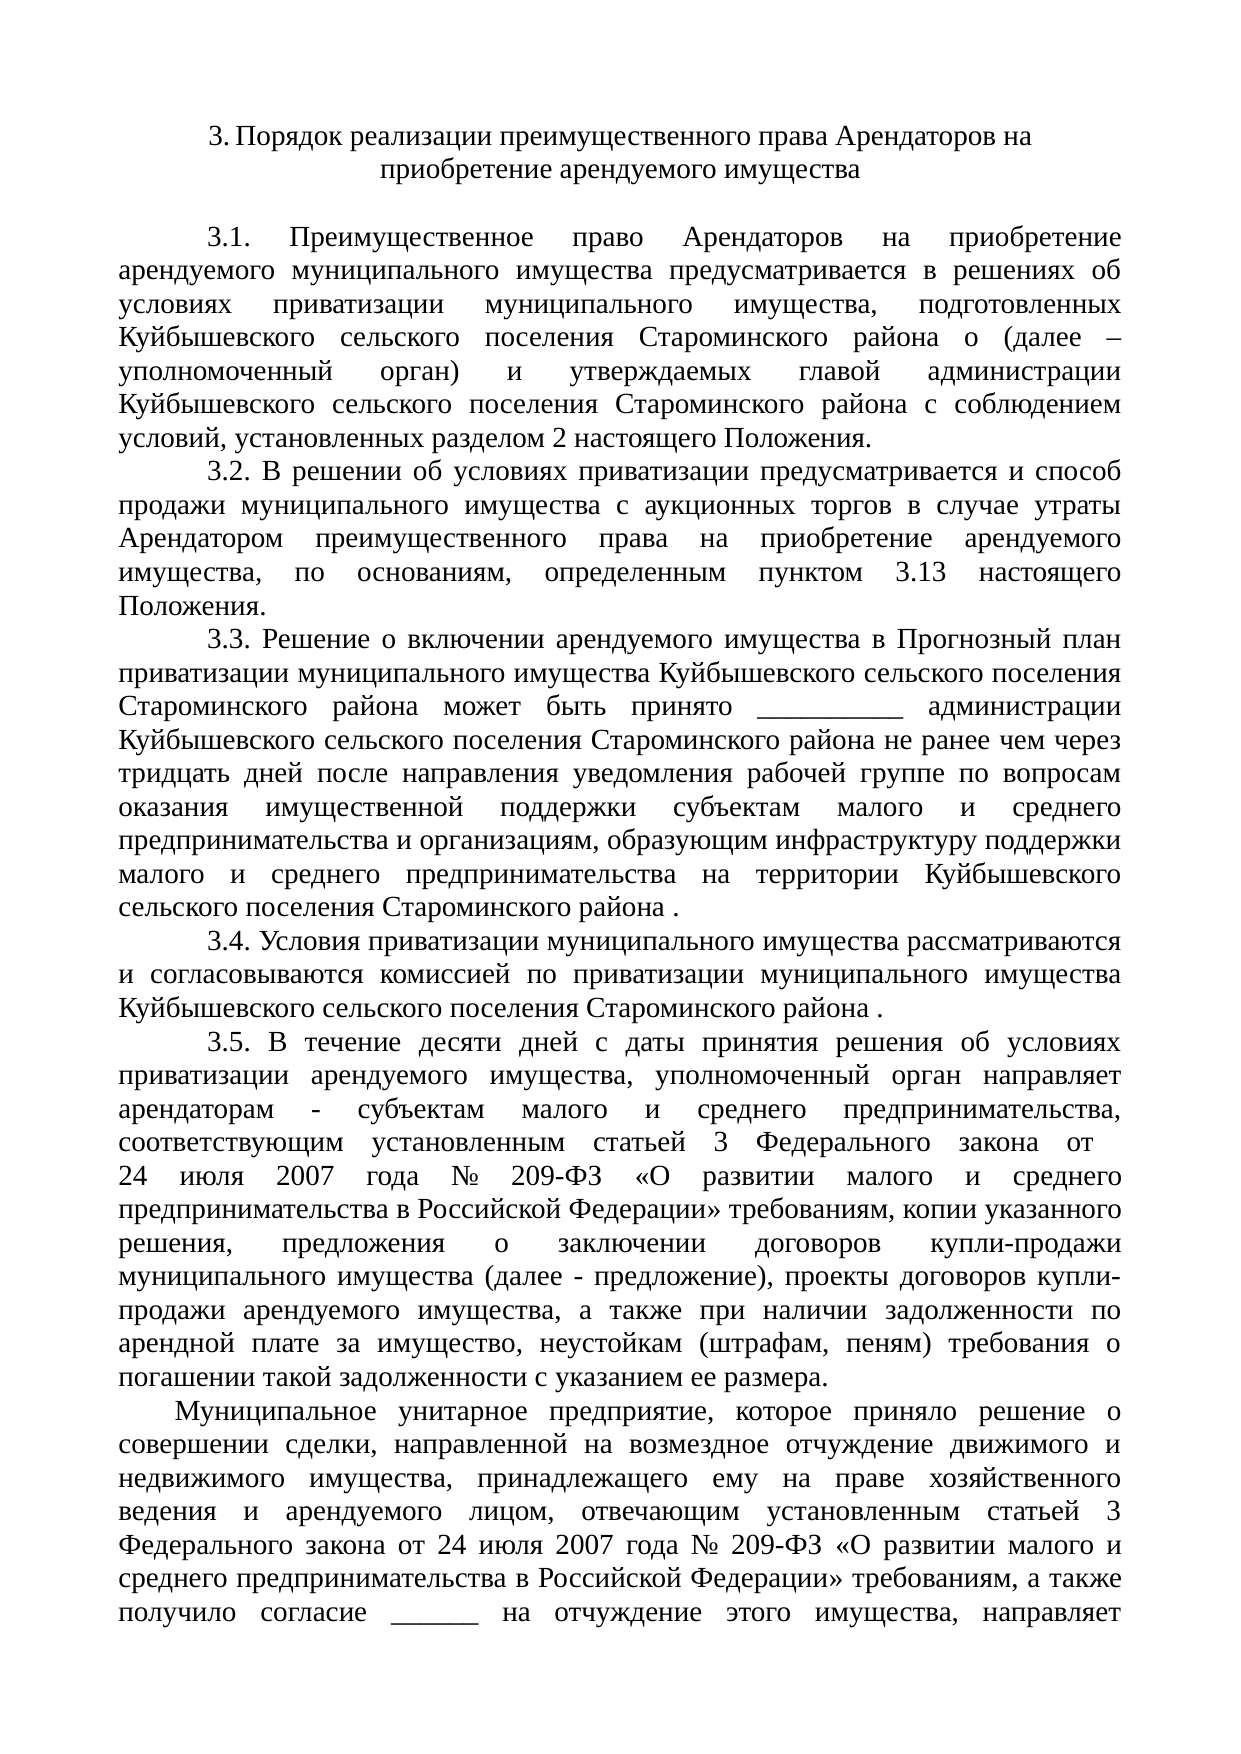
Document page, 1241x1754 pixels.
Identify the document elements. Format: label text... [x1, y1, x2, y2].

text 3.5. В течение десяти дней с даты принятия решения об условиях приватизации арендуемого имущества, уполномоченный орган направляет арендаторам - субъектам малого и среднего предпринимательства, соответствующим установленным статьей 3 Федерального закона от 24 июля 2007 года № 209-ФЗ «О развитии малого и среднего предпринимательства в Российской Федерации» требованиям, копии указанного решения, предложения о заключении договоров купли-продажи муниципального имущества (далее - предложение), проекты договоров купли-продажи арендуемого имущества, а также при наличии задолженности по арендной плате за имущество, неустойкам (штрафам, пеням) требования о погашении такой задолженности с указанием ее размера. [118, 1024, 1122, 1393]
text 3.4. Условия приватизации муниципального имущества рассматриваются и согласовываются комиссией по приватизации муниципального имущества Куйбышевского сельского поселения Староминского района . [118, 923, 1122, 1024]
text Муниципальное унитарное предприятие, которое приняло решение о совершении сделки, направленной на возмездное отчуждение движимого и недвижимого имущества, принадлежащего ему на праве хозяйственного ведения и арендуемого лицом, отвечающим установленным статьей 3 Федерального закона от 24 июля 2007 года № 209-ФЗ «О развитии малого и среднего предпринимательства в Российской Федерации» требованиям, а также получило согласие ______ на отчуждение этого имущества, направляет [118, 1393, 1122, 1627]
text 3.3. Решение о включении арендуемого имущества в Прогнозный план приватизации муниципального имущества Куйбышевского сельского поселения Староминского района может быть принято __________ администрации Куйбышевского сельского поселения Староминского района не ранее чем через тридцать дней после направления уведомления рабочей группе по вопросам оказания имущественной поддержки субъектам малого и среднего предпринимательства и организациям, образующим инфраструктуру поддержки малого и среднего предпринимательства на территории Куйбышевского сельского поселения Староминского района . [118, 621, 1122, 923]
text 3. Порядок реализации преимущественного права Арендаторов на приобретение арендуемого имущества [118, 118, 1122, 185]
text 3.2. В решении об условиях приватизации предусматривается и способ продажи муниципального имущества с аукционных торгов в случае утраты Арендатором преимущественного права на приобретение арендуемого имущества, по основаниям, определенным пунктом 3.13 настоящего Положения. [118, 453, 1122, 621]
text 3.1. Преимущественное право Арендаторов на приобретение арендуемого муниципального имущества предусматривается в решениях об условиях приватизации муниципального имущества, подготовленных Куйбышевского сельского поселения Староминского района о (далее – уполномоченный орган) и утверждаемых главой администрации Куйбышевского сельского поселения Староминского района с соблюдением условий, установленных разделом 2 настоящего Положения. [118, 219, 1122, 453]
